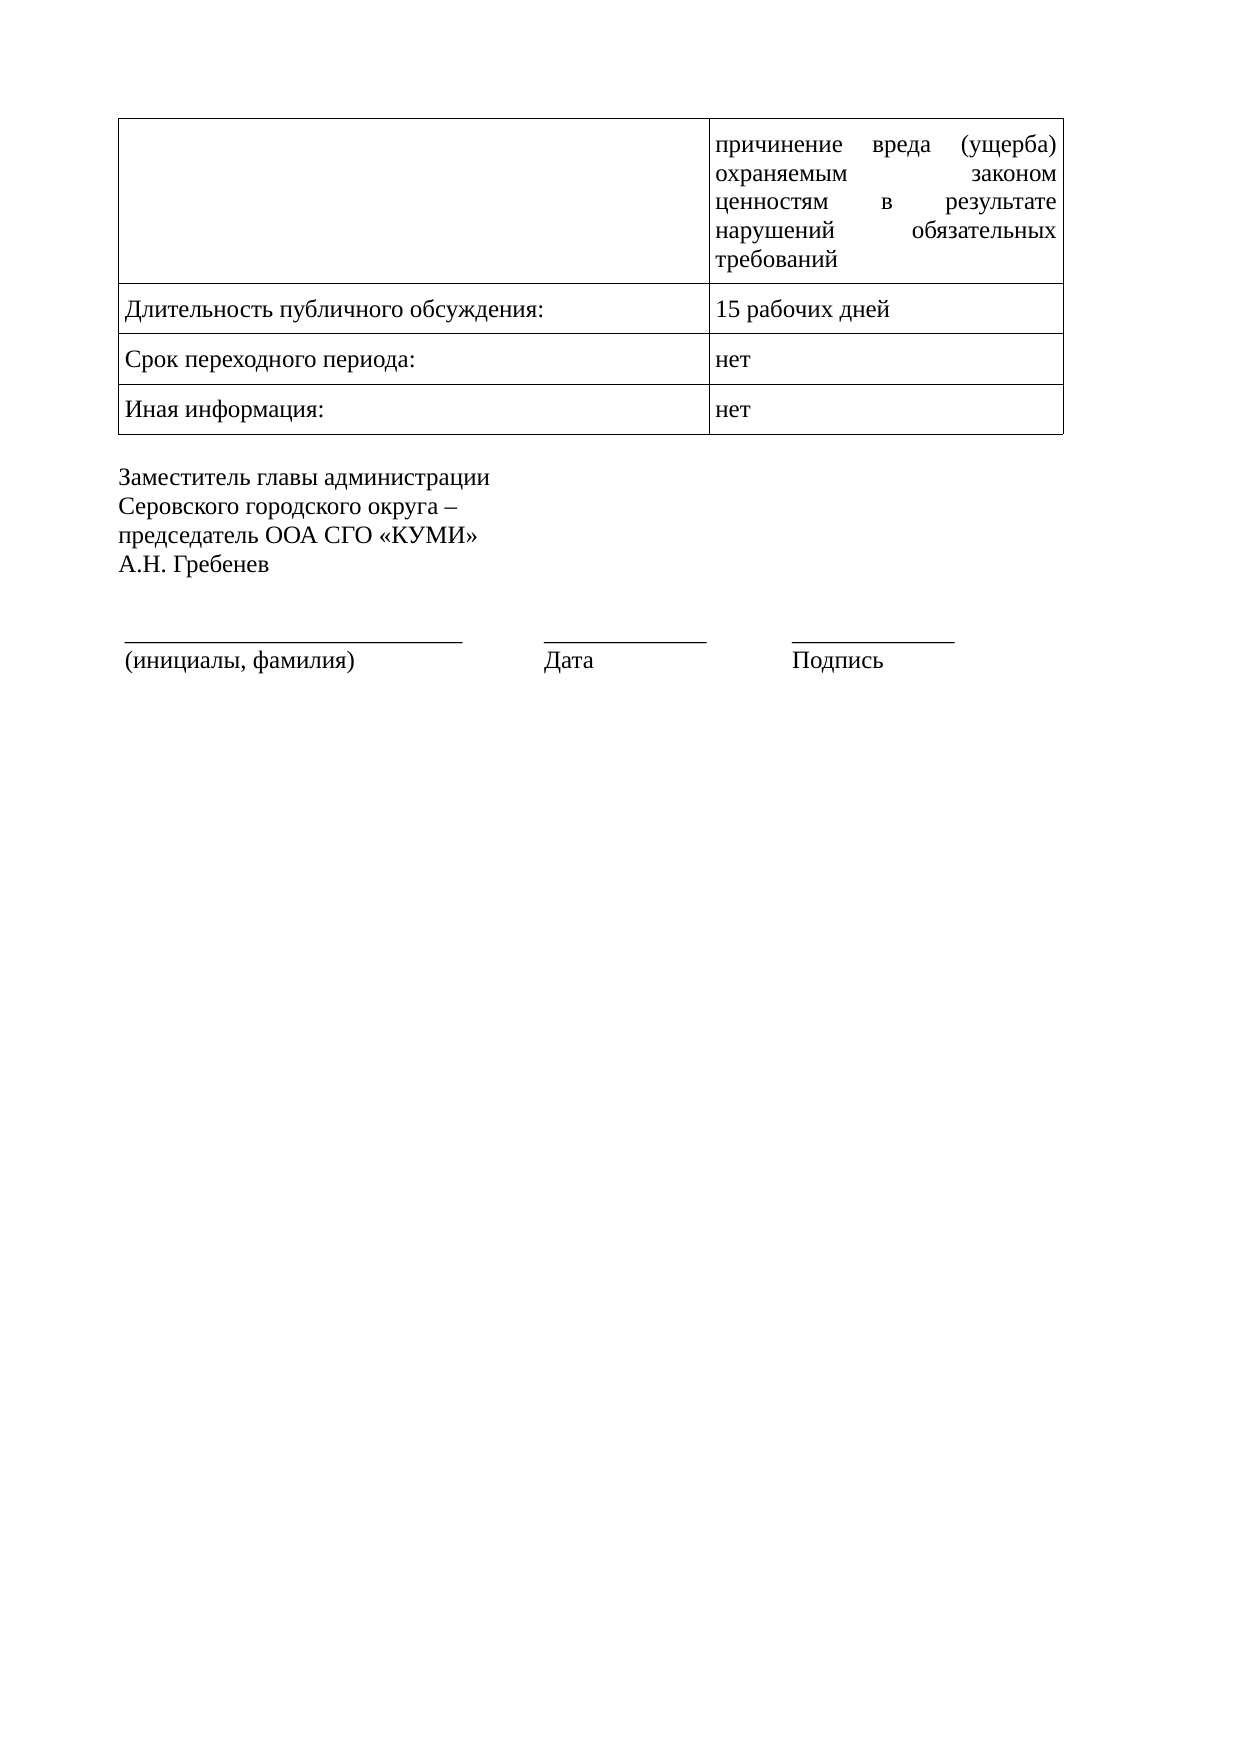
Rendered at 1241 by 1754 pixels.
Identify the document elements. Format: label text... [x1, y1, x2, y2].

table_header _____________ Подпись [785, 606, 1063, 685]
table_cell нет [710, 334, 1063, 383]
text А.Н. Гребенев [118, 549, 1122, 577]
text председатель ООА СГО «КУМИ» [118, 520, 1122, 549]
text Заместитель главы администрации [118, 462, 1122, 491]
table_header _____________ Дата [538, 606, 785, 685]
table_cell Иная информация: [119, 385, 709, 433]
table_header ___________________________ (инициалы, фамилия) [118, 606, 537, 685]
table_cell Длительность публичного обсуждения: [119, 284, 709, 333]
table_cell нет [710, 385, 1063, 433]
table_cell Срок переходного периода: [119, 334, 709, 383]
table_cell [119, 119, 709, 283]
table_cell 15 рабочих дней [710, 284, 1063, 333]
text Серовского городского округа – [118, 491, 1122, 520]
table_cell причинение вреда (ущерба) охраняемым законом ценностям в результате нарушений обязательных требований [710, 119, 1063, 283]
